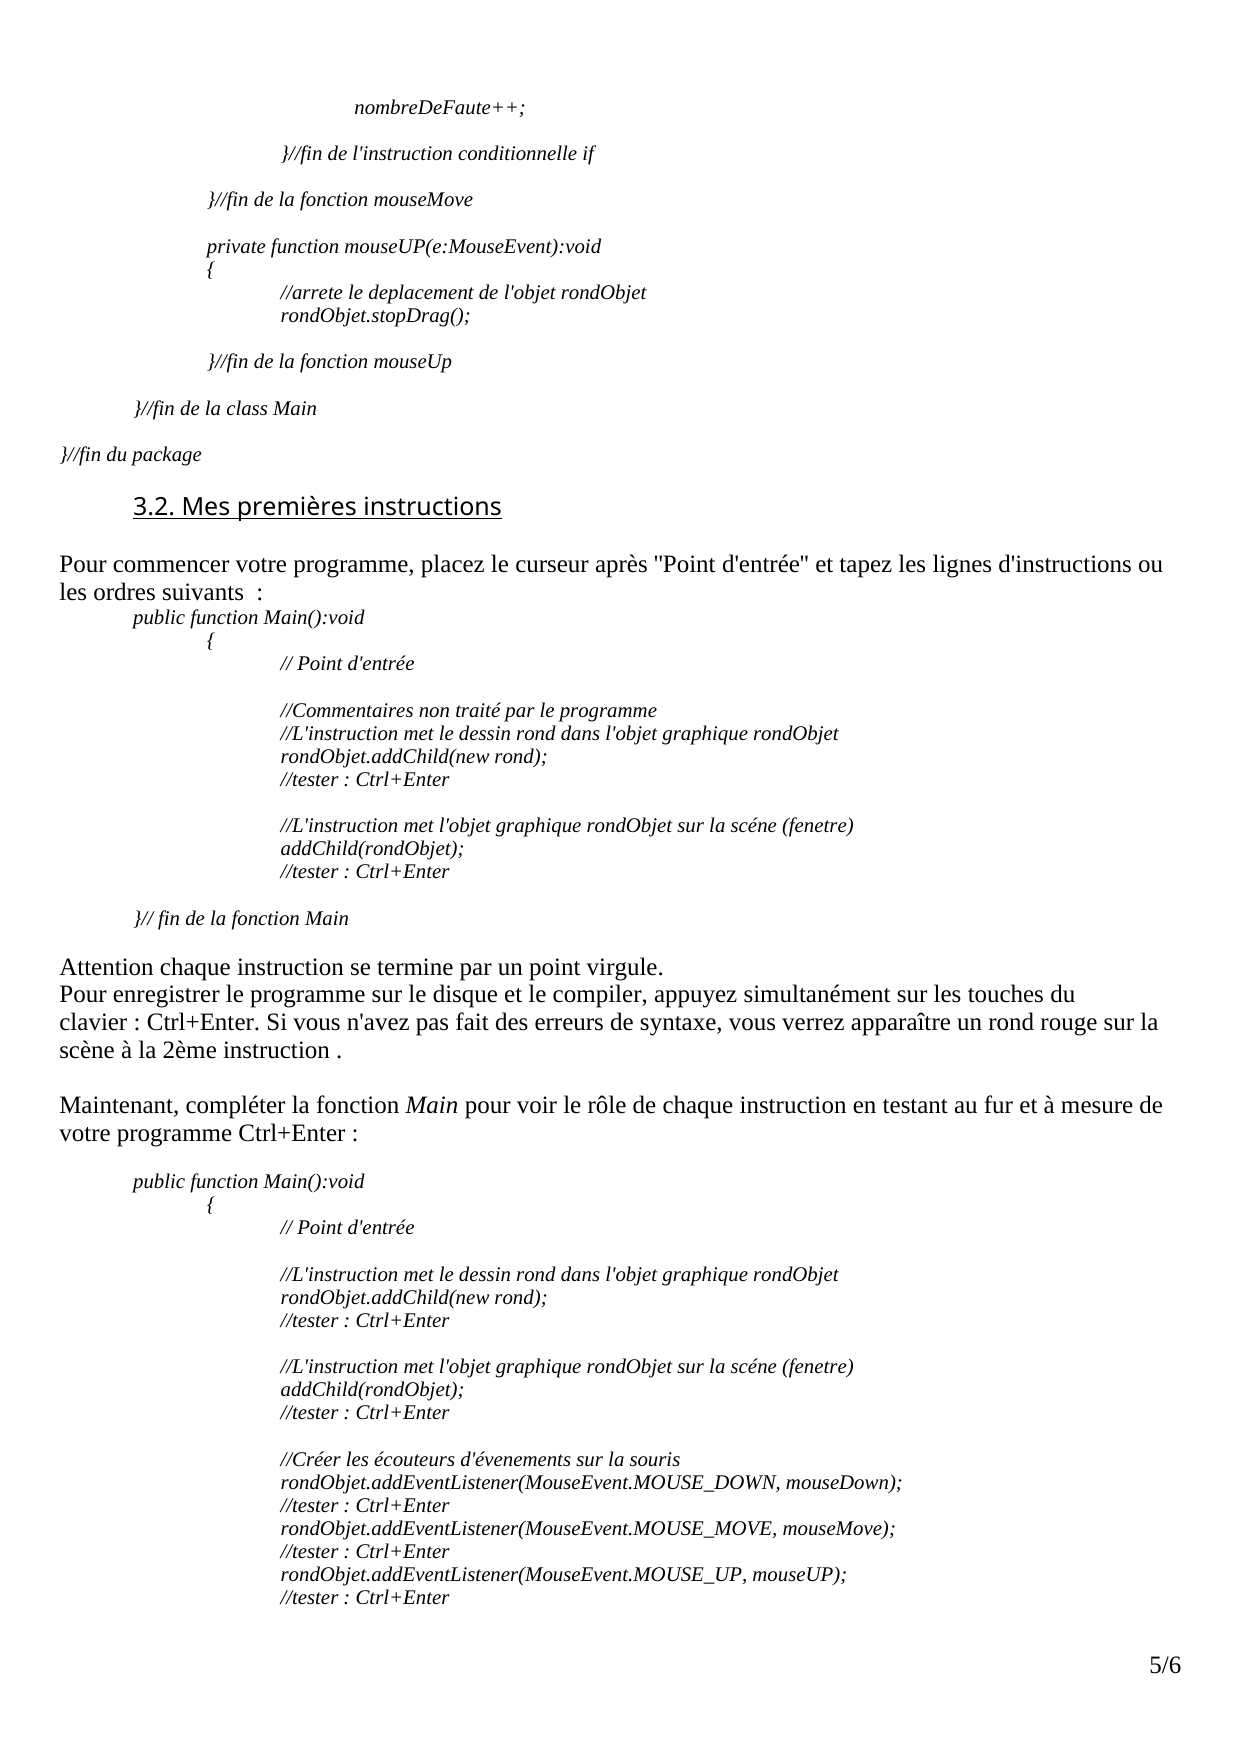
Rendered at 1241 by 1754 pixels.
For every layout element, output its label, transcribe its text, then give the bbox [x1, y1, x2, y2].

text Pour commencer votre programme, placez le curseur après ''Point d'entrée'' et tapez les lignes d'instructions ou les ordres suivants : [59, 551, 1181, 606]
text }//fin du package [59, 443, 1181, 466]
text // Point d'entrée [59, 652, 1181, 675]
text public function Main():void [59, 1170, 1181, 1193]
text //Créer les écouteurs d'évenements sur la souris [59, 1447, 1181, 1471]
text rondObjet.addEventListener(MouseEvent.MOUSE_MOVE, mouseMove); [59, 1517, 1181, 1540]
text { [59, 258, 1181, 281]
text //L'instruction met le dessin rond dans l'objet graphique rondObjet [59, 1262, 1181, 1286]
text rondObjet.addEventListener(MouseEvent.MOUSE_DOWN, mouseDown); [59, 1471, 1181, 1494]
text //tester : Ctrl+Enter [59, 1309, 1181, 1332]
text nombreDeFaute++; [59, 96, 1181, 119]
text // Point d'entrée [59, 1216, 1181, 1239]
text //L'instruction met l'objet graphique rondObjet sur la scéne (fenetre) [59, 1355, 1181, 1378]
text rondObjet.stopDrag(); [59, 304, 1181, 327]
text //tester : Ctrl+Enter [59, 1494, 1181, 1517]
text //tester : Ctrl+Enter [59, 1540, 1181, 1563]
text Maintenant, compléter la fonction Main pour voir le rôle de chaque instruction en testant au fur et à mesure de votre programme Ctrl+Enter : [59, 1091, 1181, 1147]
text }//fin de l'instruction conditionnelle if [59, 142, 1181, 165]
text //L'instruction met l'objet graphique rondObjet sur la scéne (fenetre) [59, 814, 1181, 837]
text //tester : Ctrl+Enter [59, 860, 1181, 883]
text //arrete le deplacement de l'objet rondObjet [59, 281, 1181, 304]
text }//fin de la fonction mouseMove [59, 188, 1181, 211]
text //tester : Ctrl+Enter [59, 1401, 1181, 1424]
text 3.2. Mes premières instructions [59, 489, 1181, 523]
text //L'instruction met le dessin rond dans l'objet graphique rondObjet [59, 722, 1181, 745]
text addChild(rondObjet); [59, 837, 1181, 860]
text { [59, 1193, 1181, 1216]
text }// fin de la fonction Main [59, 907, 1181, 930]
text //tester : Ctrl+Enter [59, 1586, 1181, 1609]
text rondObjet.addChild(new rond); [59, 745, 1181, 768]
text private function mouseUP(e:MouseEvent):void [59, 234, 1181, 258]
text //tester : Ctrl+Enter [59, 768, 1181, 791]
text { [59, 629, 1181, 652]
text //Commentaires non traité par le programme [59, 698, 1181, 722]
text }//fin de la fonction mouseUp [59, 350, 1181, 373]
text Pour enregistrer le programme sur le disque et le compiler, appuyez simultanément sur les touches du clavier : Ctrl+Enter. Si vous n'avez pas fait des erreurs de syntaxe, vous verrez apparaître un rond rouge sur la scène à la 2ème instruction . [59, 981, 1181, 1064]
text Attention chaque instruction se termine par un point virgule. [59, 953, 1181, 981]
text }//fin de la class Main [59, 396, 1181, 419]
text rondObjet.addEventListener(MouseEvent.MOUSE_UP, mouseUP); [59, 1563, 1181, 1586]
text addChild(rondObjet); [59, 1378, 1181, 1401]
text rondObjet.addChild(new rond); [59, 1286, 1181, 1309]
text public function Main():void [59, 606, 1181, 629]
